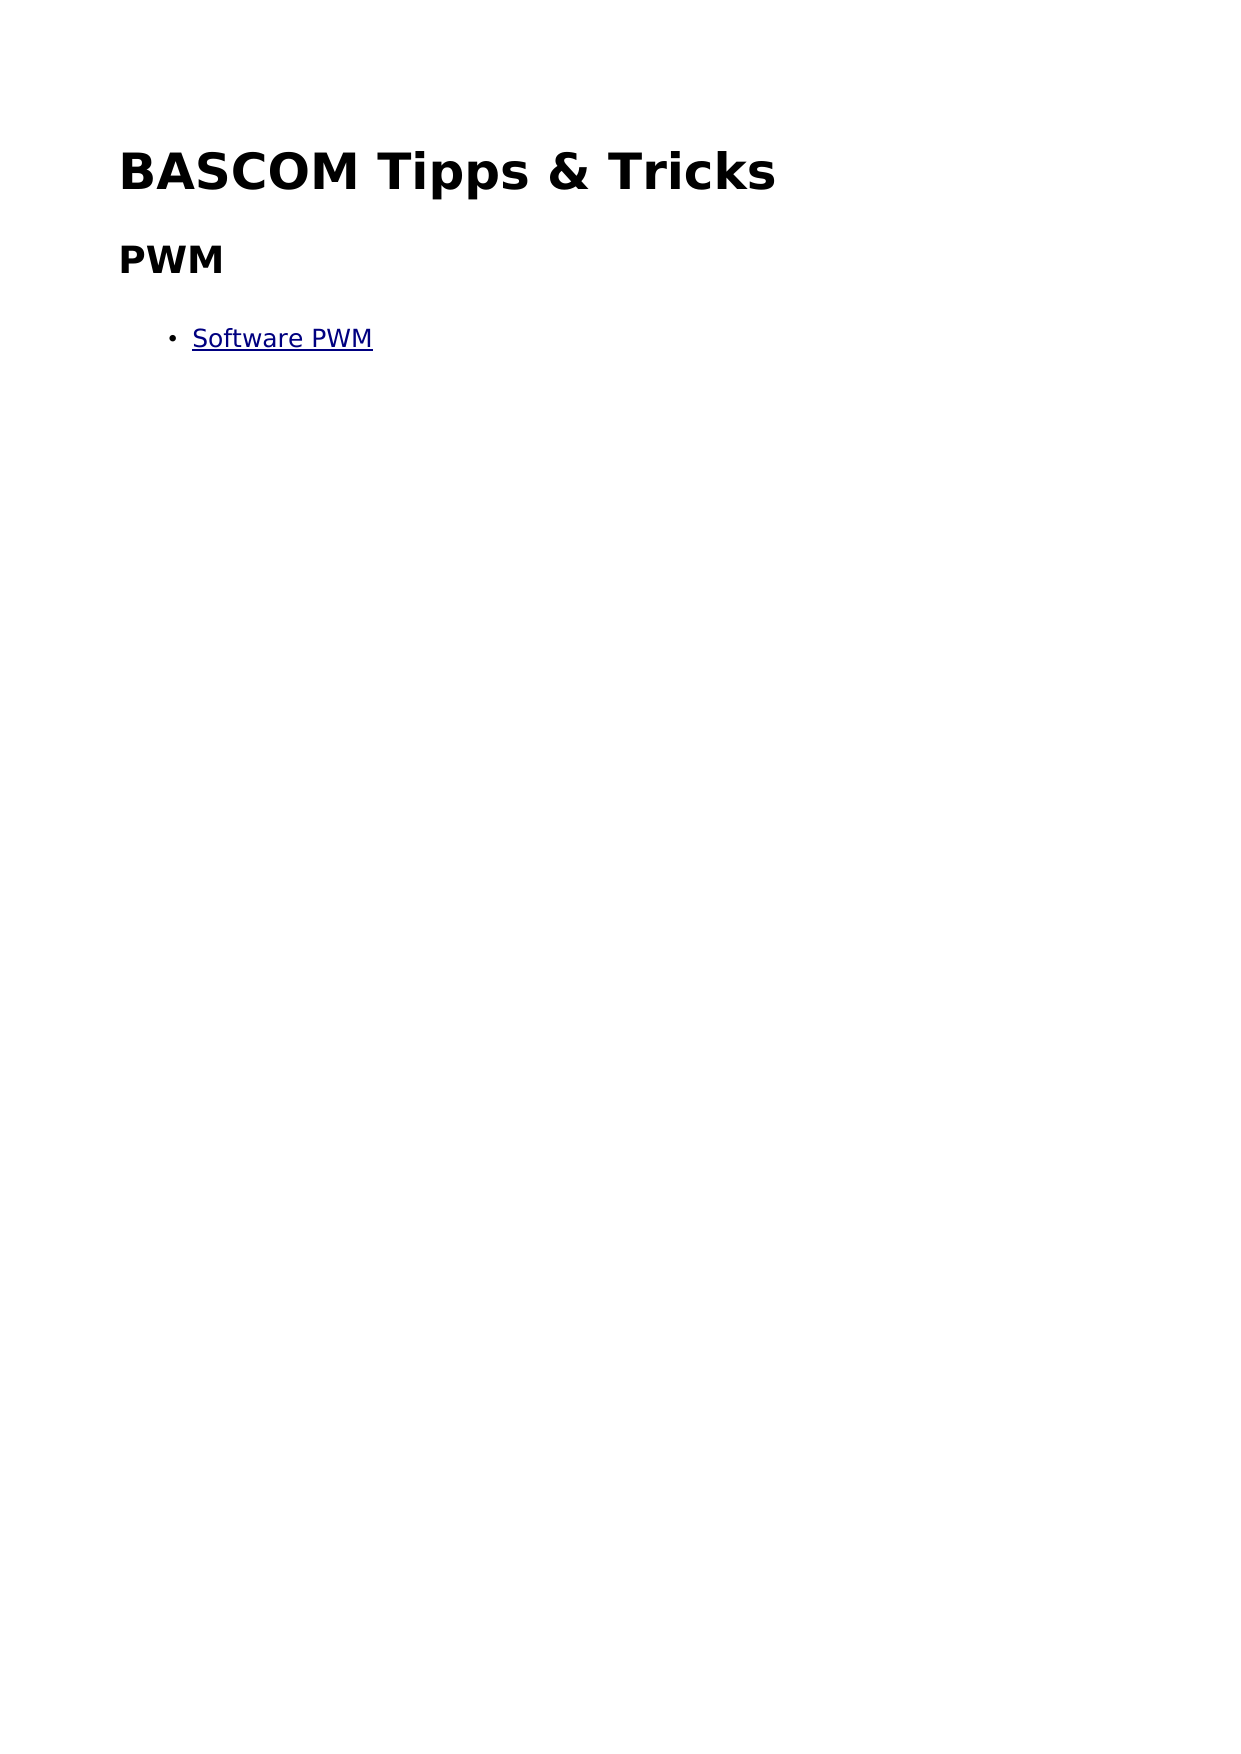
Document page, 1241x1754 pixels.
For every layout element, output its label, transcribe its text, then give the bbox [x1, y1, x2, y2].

subtitle PWM [118, 239, 1122, 282]
subtitle BASCOM Tipps & Tricks [118, 143, 1122, 201]
list Software PWM [177, 324, 1122, 354]
